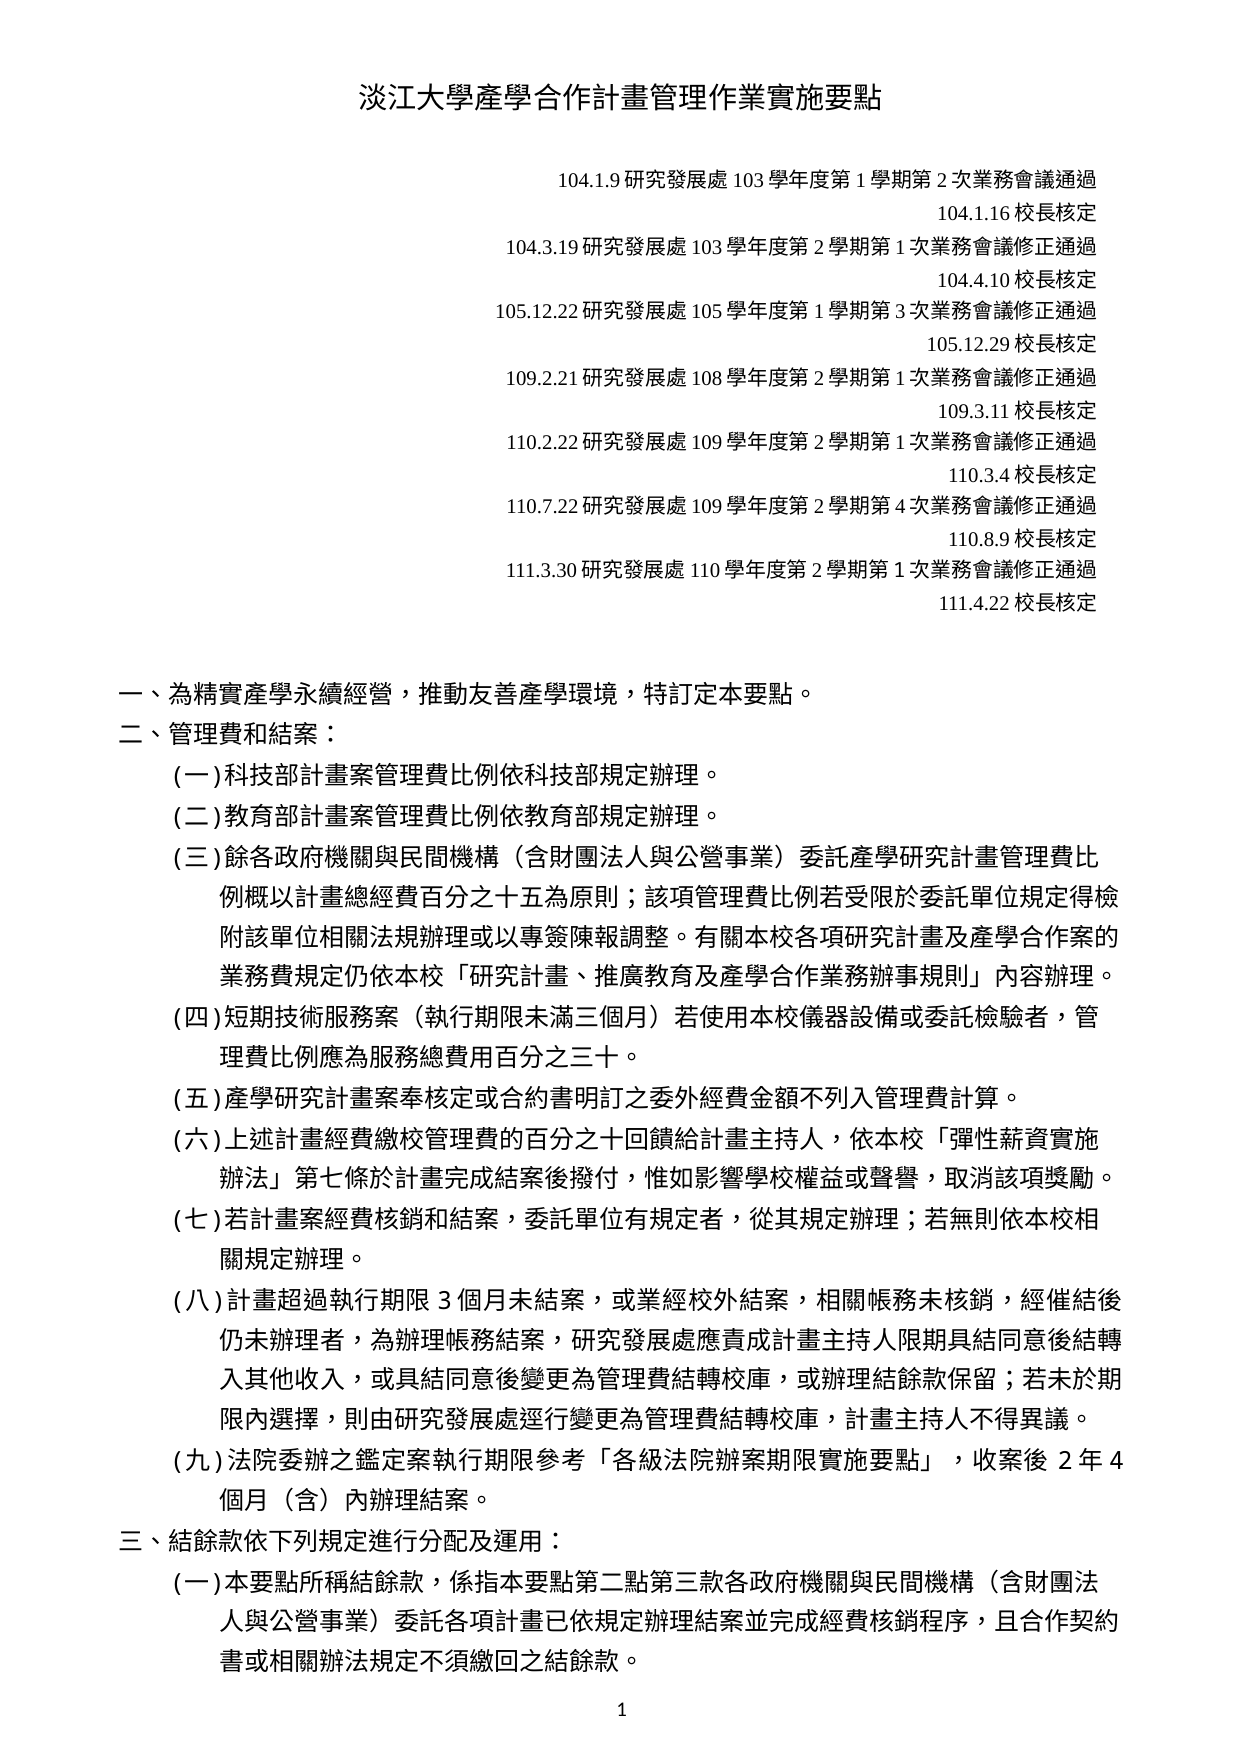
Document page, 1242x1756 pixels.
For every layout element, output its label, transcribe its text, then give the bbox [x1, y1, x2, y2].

text 104.4.10校長核定 [153, 263, 1097, 293]
text (七)若計畫案經費核銷和結案，委託單位有規定者，從其規定辦理；若無則依本校相關規定辦理。 [169, 1200, 1124, 1276]
text (一)科技部計畫案管理費比例依科技部規定辦理。 [169, 756, 1124, 792]
text (六)上述計畫經費繳校管理費的百分之十回饋給計畫主持人，依本校「彈性薪資實施辦法」第七條於計畫完成結案後撥付，惟如影響學校權益或聲譽，取消該項獎勵。 [169, 1119, 1124, 1195]
text 110.3.4校長核定 [118, 458, 1097, 488]
text 111.3.30研究發展處110學年度第2學期第1次業務會議修正通過 [118, 553, 1097, 583]
text 三、結餘款依下列規定進行分配及運用： [118, 1521, 1124, 1557]
text 一、為精實產學永續經營，推動友善產學環境，特訂定本要點。 [118, 674, 1124, 710]
text (二)教育部計畫案管理費比例依教育部規定辦理。 [169, 797, 1124, 833]
text 104.3.19研究發展處103學年度第2學期第1次業務會議修正通過 [118, 230, 1097, 261]
text 104.1.9研究發展處103學年度第1學期第2次業務會議通過 [118, 163, 1097, 193]
text (五)產學研究計畫案奉核定或合約書明訂之委外經費金額不列入管理費計算。 [169, 1078, 1124, 1114]
text 105.12.22研究發展處105學年度第1學期第3次業務會議修正通過 [118, 294, 1097, 324]
text (四)短期技術服務案（執行期限未滿三個月）若使用本校儀器設備或委託檢驗者，管理費比例應為服務總費用百分之三十。 [169, 998, 1124, 1074]
text 109.3.11校長核定 [118, 394, 1097, 424]
text 二、管理費和結案： [118, 715, 1124, 751]
text 110.8.9校長核定 [118, 522, 1097, 552]
text (八)計畫超過執行期限3個月未結案，或業經校外結案，相關帳務未核銷，經催結後仍未辦理者，為辦理帳務結案，研究發展處應責成計畫主持人限期具結同意後結轉入其他收入，或具結同意後變更為管理費結轉校庫，或辦理結餘款保留；若未於期限內選擇，則由研究發展處逕行變更為管理費結轉校庫，計畫主持人不得異議。 [169, 1280, 1124, 1436]
text 111.4.22校長核定 [118, 586, 1097, 616]
text 淡江大學產學合作計畫管理作業實施要點 [118, 75, 1122, 117]
text (九)法院委辦之鑑定案執行期限參考「各級法院辦案期限實施要點」，收案後2年4個月（含）內辦理結案。 [169, 1441, 1124, 1517]
text 105.12.29校長核定 [118, 327, 1097, 357]
text (一)本要點所稱結餘款，係指本要點第二點第三款各政府機關與民間機構（含財團法人與公營事業）委託各項計畫已依規定辦理結案並完成經費核銷程序，且合作契約書或相關辦法規定不須繳回之結餘款。 [169, 1562, 1124, 1678]
text 110.2.22研究發展處109學年度第2學期第1次業務會議修正通過 [118, 425, 1097, 455]
text 104.1.16校長核定 [118, 196, 1097, 226]
text 110.7.22研究發展處109學年度第2學期第4次業務會議修正通過 [118, 489, 1097, 519]
text 109.2.21研究發展處108學年度第2學期第1次業務會議修正通過 [118, 361, 1097, 391]
text (三)餘各政府機關與民間機構（含財團法人與公營事業）委託產學研究計畫管理費比例概以計畫總經費百分之十五為原則；該項管理費比例若受限於委託單位規定得檢附該單位相關法規辦理或以專簽陳報調整。有關本校各項研究計畫及產學合作案的業務費規定仍依本校「研究計畫、推廣教育及產學合作業務辦事規則」內容辦理。 [169, 837, 1124, 993]
